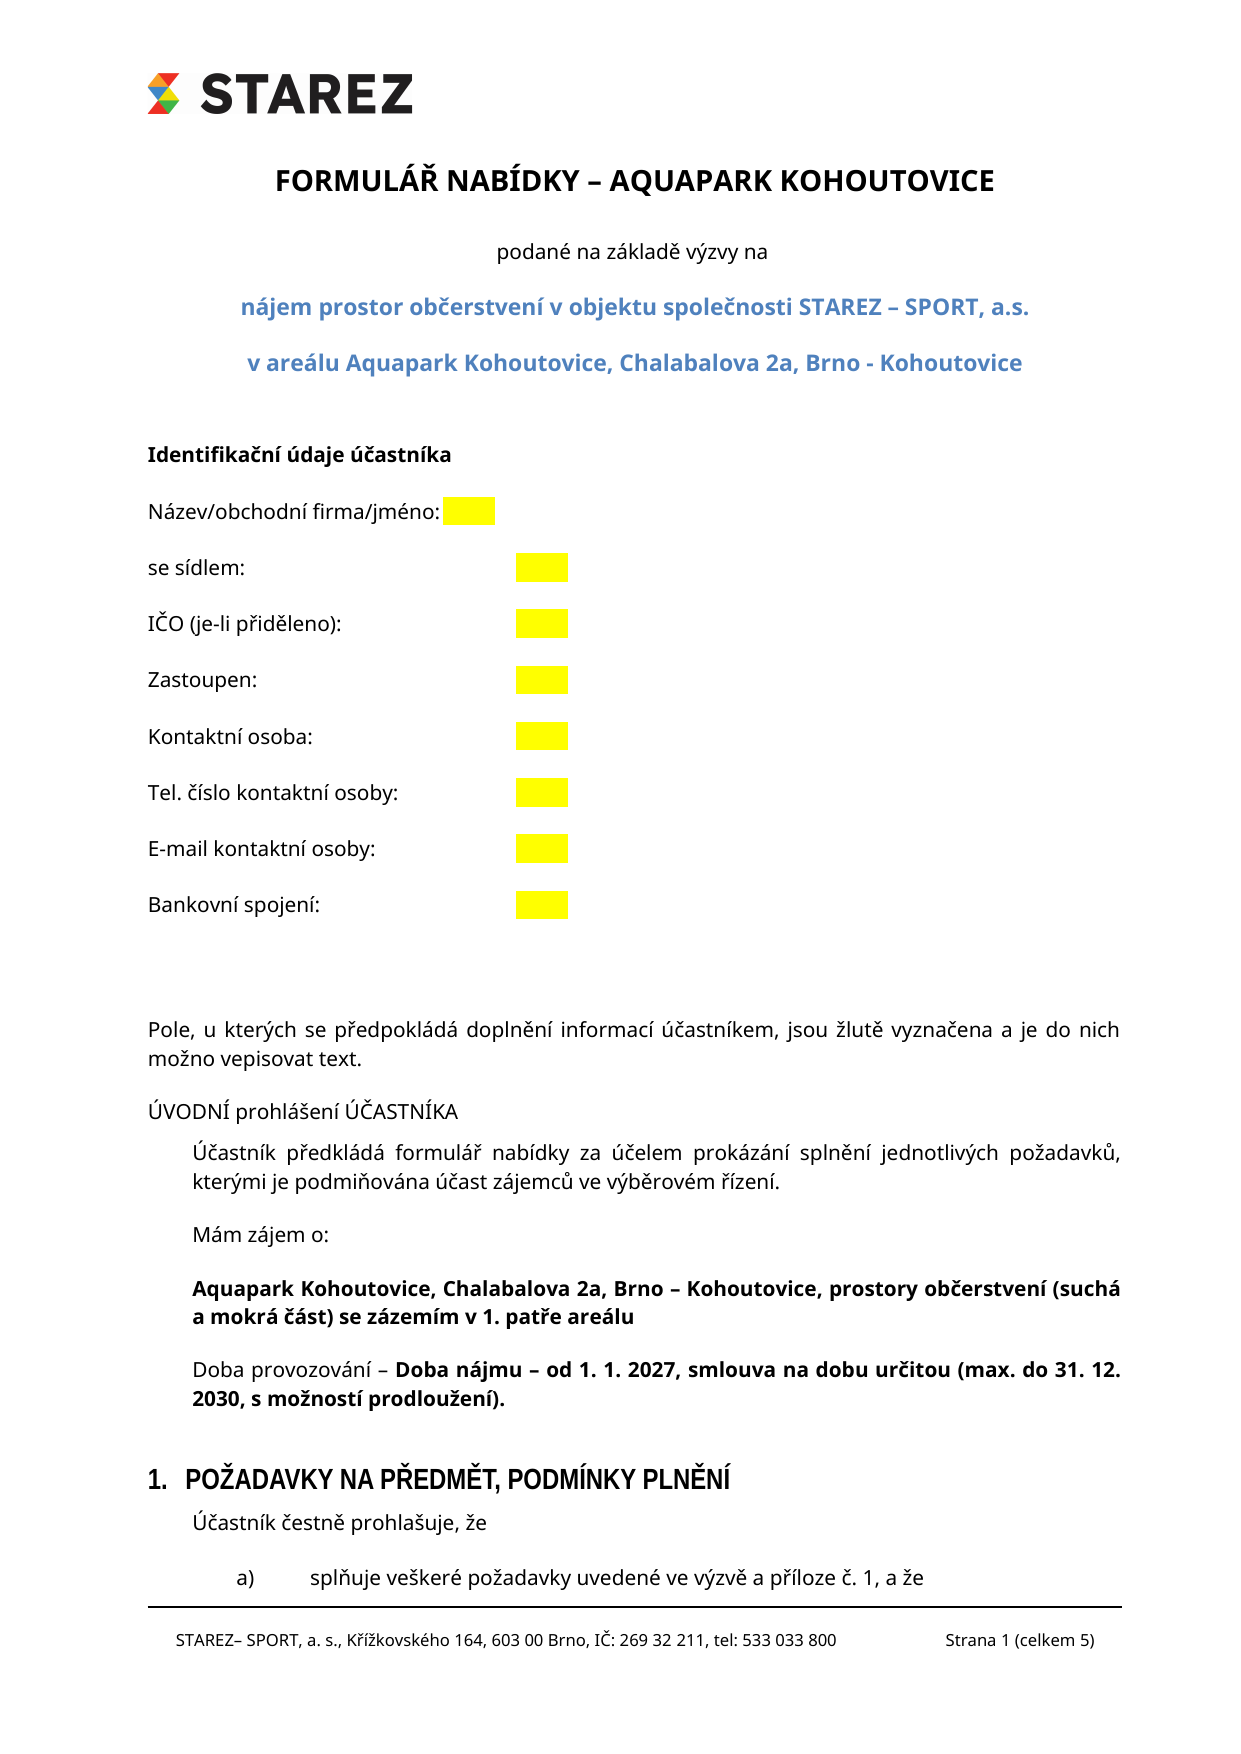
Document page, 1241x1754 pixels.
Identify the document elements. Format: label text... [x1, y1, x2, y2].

text Bankovní spojení: [148, 891, 1122, 919]
text Kontaktní osoba: [148, 722, 1122, 750]
text Doba provozování – Doba nájmu – od 1. 1. 2027, smlouva na dobu určitou (max. do 31. 12. 2030, s možností prodloužení). [192, 1356, 1122, 1412]
text IČO (je-li přiděleno): [148, 609, 1122, 638]
text E-mail kontaktní osoby: [148, 834, 1122, 863]
subtitle Formulář nabídky – AQUAPARK KOHOUTOVICE [148, 160, 1122, 200]
text Mám zájem o: [192, 1220, 1122, 1249]
text podané na základě výzvy na [148, 237, 1122, 266]
subtitle požadavky na předmět, podmínky plnění [148, 1462, 1122, 1496]
text Zastoupen: [148, 666, 1122, 694]
text Název/obchodní firma/jméno: [148, 497, 1122, 525]
text v areálu Aquapark Kohoutovice, Chalabalova 2a, Brno - Kohoutovice [148, 347, 1122, 378]
text Účastník čestně prohlašuje, že [192, 1508, 1122, 1537]
list splňuje veškeré požadavky uvedené ve výzvě a příloze č. 1, a že [236, 1562, 1122, 1591]
text nájem prostor občerstvení v objektu společnosti STAREZ – SPORT, a.s. [148, 291, 1122, 322]
text Účastník předkládá formulář nabídky za účelem prokázání splnění jednotlivých požadavků, kterými je podmiňována účast zájemců ve výběrovém řízení. [192, 1138, 1122, 1195]
text Aquapark Kohoutovice, Chalabalova 2a, Brno – Kohoutovice, prostory občerstvení (suchá a mokrá část) se zázemím v 1. patře areálu [192, 1274, 1122, 1331]
text ÚVODNÍ prohlášení ÚČASTNÍKA [148, 1097, 1122, 1126]
text Identifikační údaje účastníka [148, 441, 1122, 469]
text Pole, u kterých se předpokládá doplnění informací účastníkem, jsou žlutě vyznačena a je do nich možno vepisovat text. [148, 1016, 1122, 1072]
text se sídlem: [148, 553, 1122, 582]
text Tel. číslo kontaktní osoby: [148, 778, 1122, 807]
